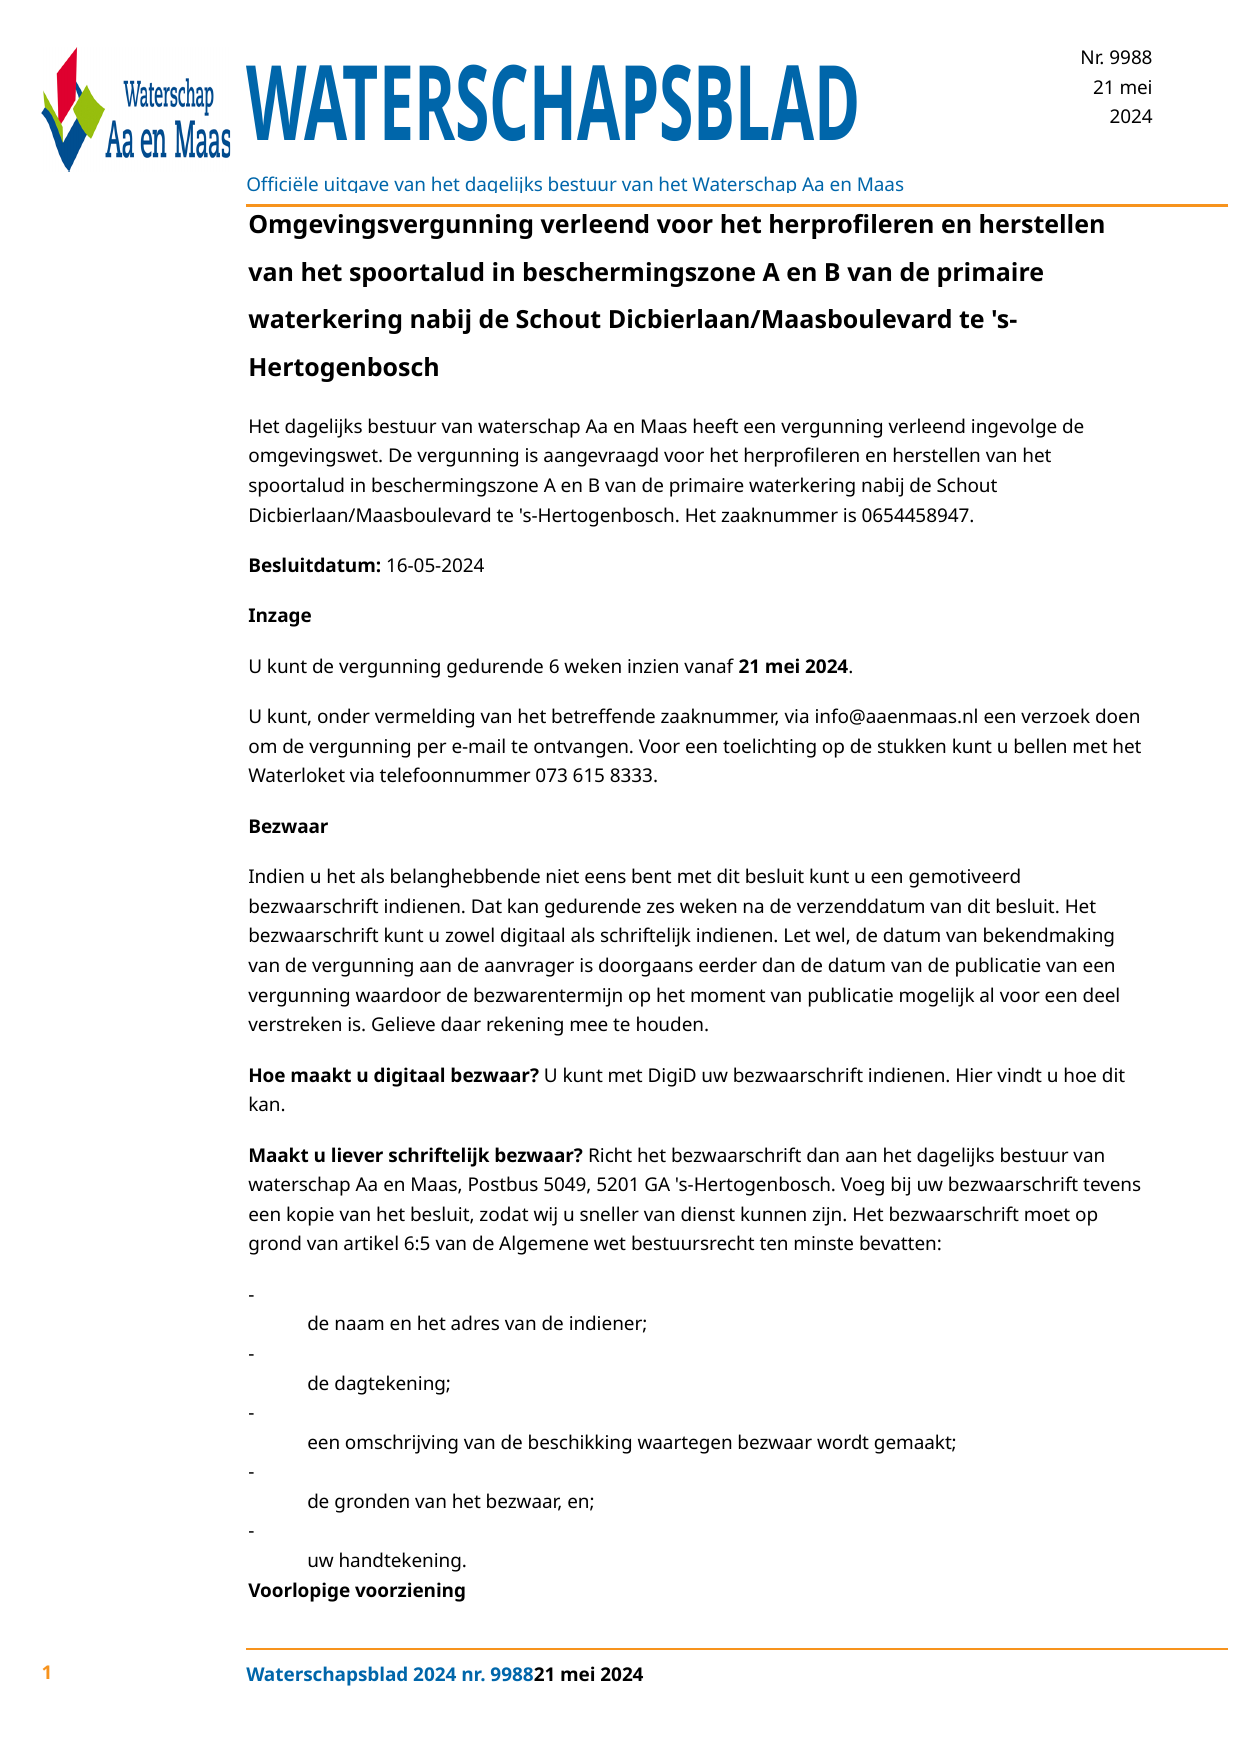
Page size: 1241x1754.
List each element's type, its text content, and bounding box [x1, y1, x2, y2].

list een omschrijving van de beschikking waartegen bezwaar wordt gemaakt; [248, 1429, 1152, 1455]
picture [41, 47, 231, 172]
text Hoe maakt u digitaal bezwaar? U kunt met DigiD uw bezwaarschrift indienen. Hier vindt u hoe dit kan. [248, 1062, 1152, 1117]
text Voorlopige voorziening [248, 1577, 1152, 1603]
text U kunt de vergunning gedurende 6 weken inzien vanaf 21 mei 2024. [248, 653, 1152, 679]
text Maakt u liever schriftelijk bezwaar? Richt het bezwaarschrift dan aan het dagelijks bestuur van waterschap Aa en Maas, Postbus 5049, 5201 GA 's-Hertogenbosch. Voeg bij uw bezwaarschrift tevens een kopie van het besluit, zodat wij u sneller van dienst kunnen zijn. Het bezwaarschrift moet op grond van artikel 6:5 van de Algemene wet bestuursrecht ten minste bevatten: [248, 1142, 1152, 1256]
text Omgevingsvergunning verleend voor het herprofileren en herstellen van het spoortalud in beschermingszone A en B van de primaire waterkering nabij de Schout Dicbierlaan/Maasboulevard te 's-Hertogenbosch [248, 207, 1152, 384]
list uw handtekening. [248, 1547, 1152, 1573]
text Het dagelijks bestuur van waterschap Aa en Maas heeft een vergunning verleend ingevolge de omgevingswet. De vergunning is aangevraagd voor het herprofileren en herstellen van het spoortalud in beschermingszone A en B van de primaire waterkering nabij de Schout Dicbierlaan/Maasboulevard te 's-Hertogenbosch. Het zaaknummer is 0654458947. [248, 413, 1152, 528]
text Indien u het als belanghebbende niet eens bent met dit besluit kunt u een gemotiveerd bezwaarschrift indienen. Dat kan gedurende zes weken na de verzenddatum van dit besluit. Het bezwaarschrift kunt u zowel digitaal als schriftelijk indienen. Let wel, de datum van bekendmaking van de vergunning aan de aanvrager is doorgaans eerder dan de datum van de publicatie van een vergunning waardoor de bezwarentermijn op het moment van publicatie mogelijk al voor een deel verstreken is. Gelieve daar rekening mee te houden. [248, 863, 1152, 1037]
list de gronden van het bezwaar, en; [248, 1488, 1152, 1514]
text Inzage [248, 603, 1152, 628]
text U kunt, onder vermelding van het betreffende zaaknummer, via info@aaenmaas.nl een verzoek doen om de vergunning per e-mail te ontvangen. Voor een toelichting op de stukken kunt u bellen met het Waterloket via telefoonnummer 073 615 8333. [248, 703, 1152, 788]
text Bezwaar [248, 813, 1152, 839]
list de naam en het adres van de indiener; [248, 1311, 1152, 1336]
text Besluitdatum: 16-05-2024 [248, 552, 1152, 578]
list de dagtekening; [248, 1370, 1152, 1396]
